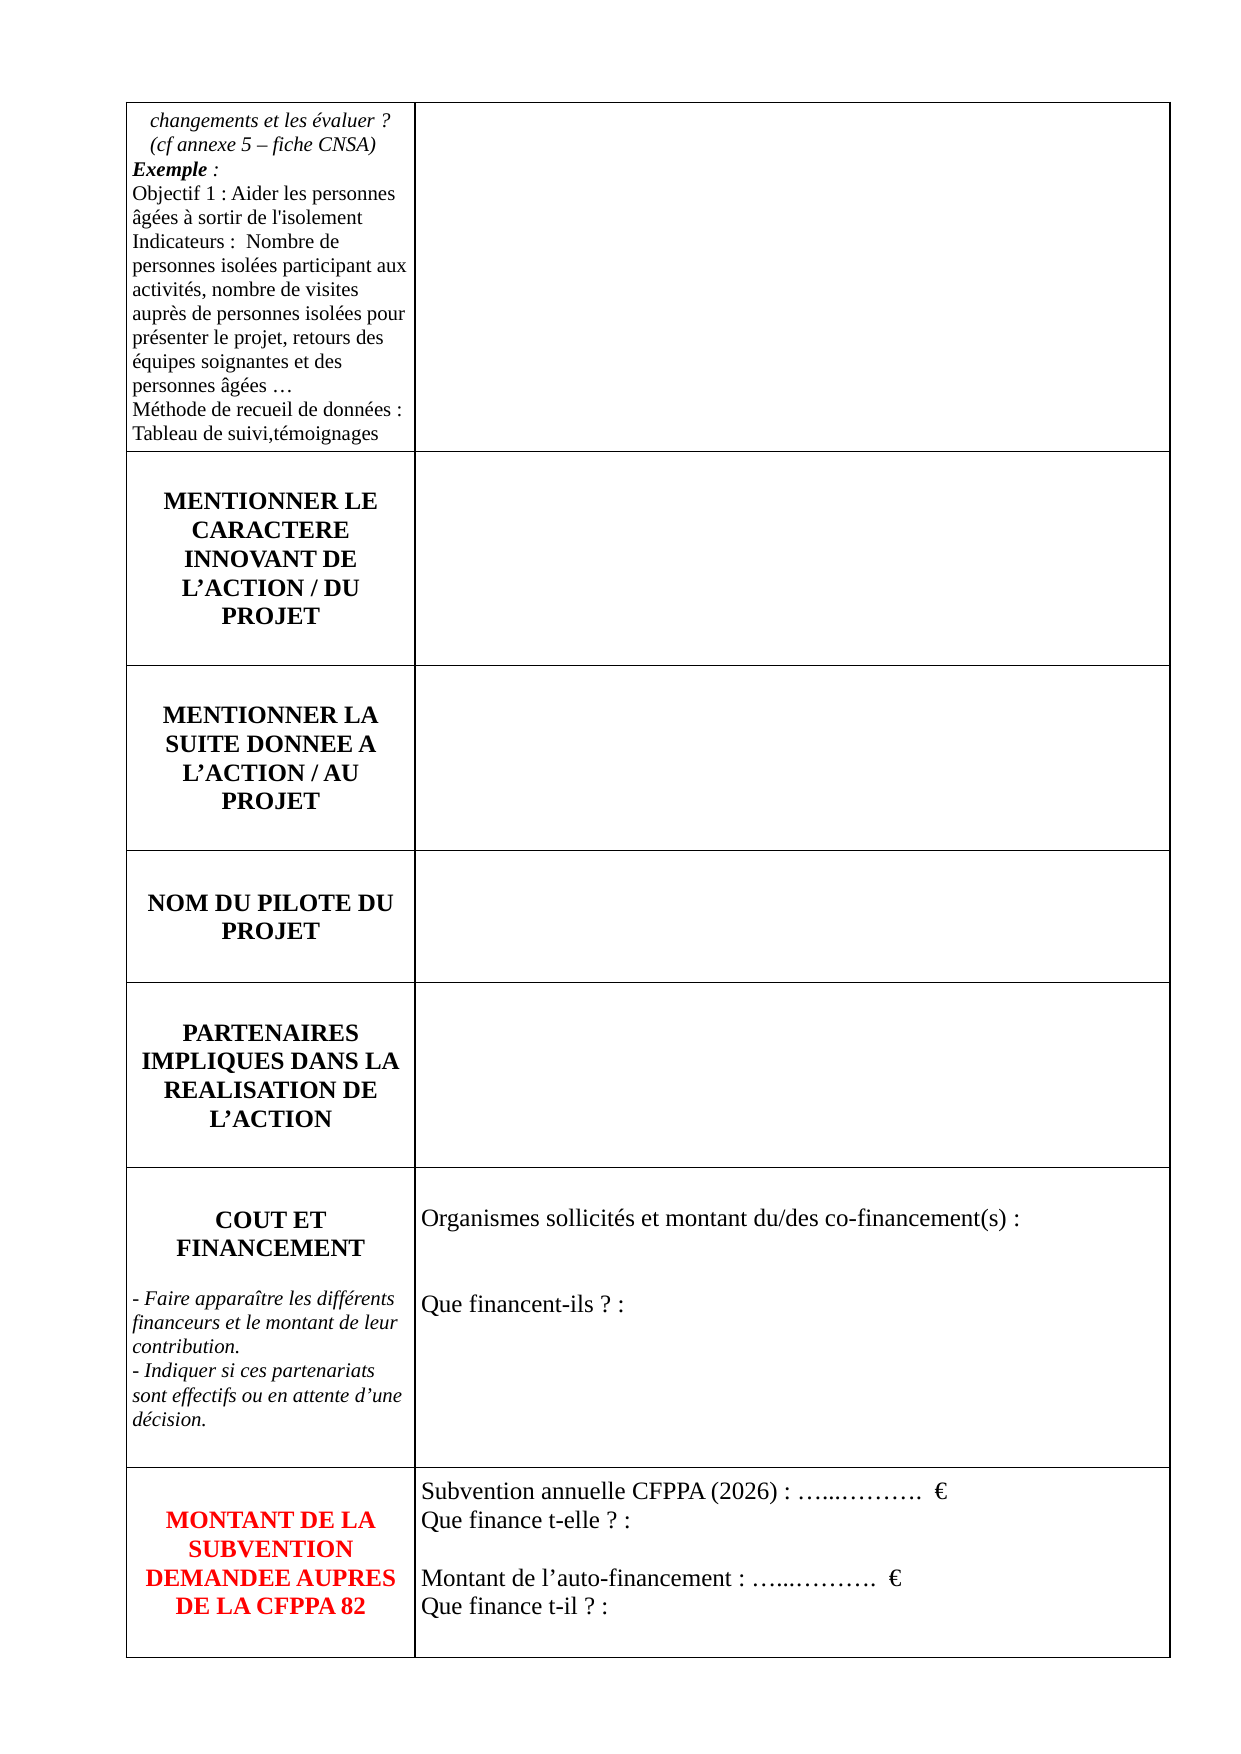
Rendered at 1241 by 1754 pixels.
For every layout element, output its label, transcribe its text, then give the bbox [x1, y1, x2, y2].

table_cell Organismes sollicités et montant du/des co-financement(s) : Que financent-ils ? : [416, 1168, 1169, 1467]
table_cell PARTENAIRES IMPLIQUES DANS LA REALISATION DE L’ACTION [127, 983, 414, 1167]
table_cell [416, 851, 1169, 982]
table_cell COUT ET FINANCEMENT - Faire apparaître les différents financeurs et le montant de leur contribution. - Indiquer si ces partenariats sont effectifs ou en attente d’une décision. [127, 1168, 414, 1467]
table_cell MENTIONNER LE CARACTERE INNOVANT DE L’ACTION / DU PROJET [127, 452, 414, 665]
table_cell [416, 452, 1169, 665]
table_cell [416, 103, 1169, 451]
table_cell changements et les évaluer ? (cf annexe 5 – fiche CNSA) Exemple : Objectif 1 : Aider les personnes âgées à sortir de l'isolement Indicateurs : Nombre de personnes isolées participant aux activités, nombre de visites auprès de personnes isolées pour présenter le projet, retours des équipes soignantes et des personnes âgées … Méthode de recueil de données : Tableau de suivi,témoignages [127, 103, 414, 451]
table_cell MENTIONNER LA SUITE DONNEE A L’ACTION / AU PROJET [127, 666, 414, 850]
table_cell NOM DU PILOTE DU PROJET [127, 851, 414, 982]
table_cell [416, 666, 1169, 850]
table_cell MONTANT DE LA SUBVENTION DEMANDEE AUPRES DE LA CFPPA 82 [127, 1468, 414, 1657]
table_cell [416, 983, 1169, 1167]
table_cell Subvention annuelle CFPPA (2026) : …...………. € Que finance t-elle ? : Montant de l’auto-financement : …...………. € Que finance t-il ? : [416, 1468, 1169, 1657]
